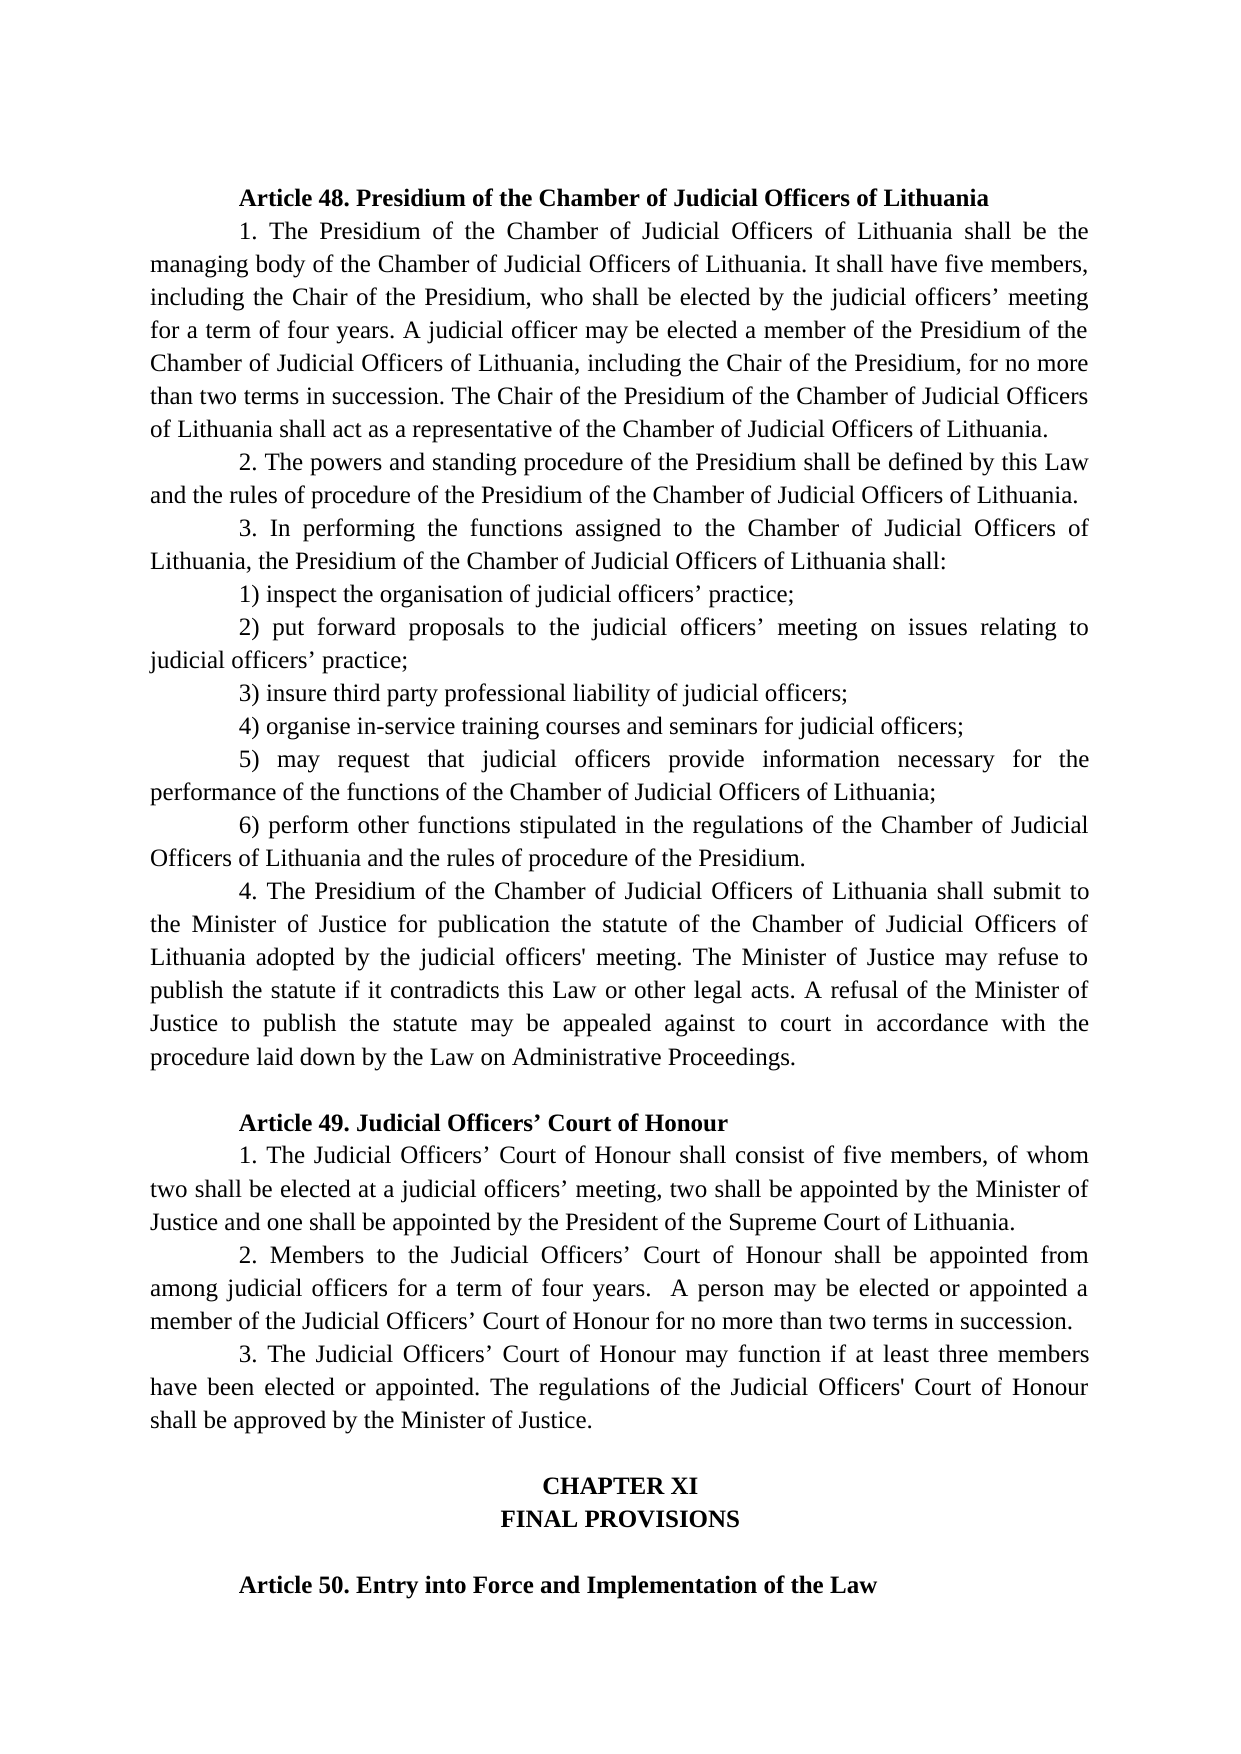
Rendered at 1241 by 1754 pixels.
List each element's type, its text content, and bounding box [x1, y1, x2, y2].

text 1. The Judicial Officers’ Court of Honour shall consist of five members, of whom two shall be elected at a judicial officers’ meeting, two shall be appointed by the Minister of Justice and one shall be appointed by the President of the Supreme Court of Lithuania. [150, 1141, 1090, 1235]
text FINAL PROVISIONS [150, 1504, 1090, 1533]
text 4) organise in-service training courses and seminars for judicial officers; [150, 711, 1090, 740]
text Article 48. Presidium of the Chamber of Judicial Officers of Lithuania [150, 183, 1090, 212]
text 2) put forward proposals to the judicial officers’ meeting on issues relating to judicial officers’ practice; [150, 612, 1090, 674]
text Article 50. Entry into Force and Implementation of the Law [150, 1570, 1090, 1599]
text Article 49. Judicial Officers’ Court of Honour [150, 1108, 1090, 1136]
text CHAPTER XI [150, 1471, 1090, 1499]
text 6) perform other functions stipulated in the regulations of the Chamber of Judicial Officers of Lithuania and the rules of procedure of the Presidium. [150, 810, 1090, 872]
text 1. The Presidium of the Chamber of Judicial Officers of Lithuania shall be the managing body of the Chamber of Judicial Officers of Lithuania. It shall have five members, including the Chair of the Presidium, who shall be elected by the judicial officers’ meeting for a term of four years. A judicial officer may be elected a member of the Presidium of the Chamber of Judicial Officers of Lithuania, including the Chair of the Presidium, for no more than two terms in succession. The Chair of the Presidium of the Chamber of Judicial Officers of Lithuania shall act as a representative of the Chamber of Judicial Officers of Lithuania. [150, 216, 1090, 443]
text 3. The Judicial Officers’ Court of Honour may function if at least three members have been elected or appointed. The regulations of the Judicial Officers' Court of Honour shall be approved by the Minister of Justice. [150, 1339, 1090, 1433]
text 3. In performing the functions assigned to the Chamber of Judicial Officers of Lithuania, the Presidium of the Chamber of Judicial Officers of Lithuania shall: [150, 513, 1090, 575]
text 2. Members to the Judicial Officers’ Court of Honour shall be appointed from among judicial officers for a term of four years. A person may be elected or appointed a member of the Judicial Officers’ Court of Honour for no more than two terms in succession. [150, 1240, 1090, 1334]
text 4. The Presidium of the Chamber of Judicial Officers of Lithuania shall submit to the Minister of Justice for publication the statute of the Chamber of Judicial Officers of Lithuania adopted by the judicial officers' meeting. The Minister of Justice may refuse to publish the statute if it contradicts this Law or other legal acts. A refusal of the Minister of Justice to publish the statute may be appealed against to court in accordance with the procedure laid down by the Law on Administrative Proceedings. [150, 876, 1090, 1070]
text 2. The powers and standing procedure of the Presidium shall be defined by this Law and the rules of procedure of the Presidium of the Chamber of Judicial Officers of Lithuania. [150, 447, 1090, 509]
text 3) insure third party professional liability of judicial officers; [150, 678, 1090, 707]
text 1) inspect the organisation of judicial officers’ practice; [150, 579, 1090, 608]
text 5) may request that judicial officers provide information necessary for the performance of the functions of the Chamber of Judicial Officers of Lithuania; [150, 744, 1090, 806]
